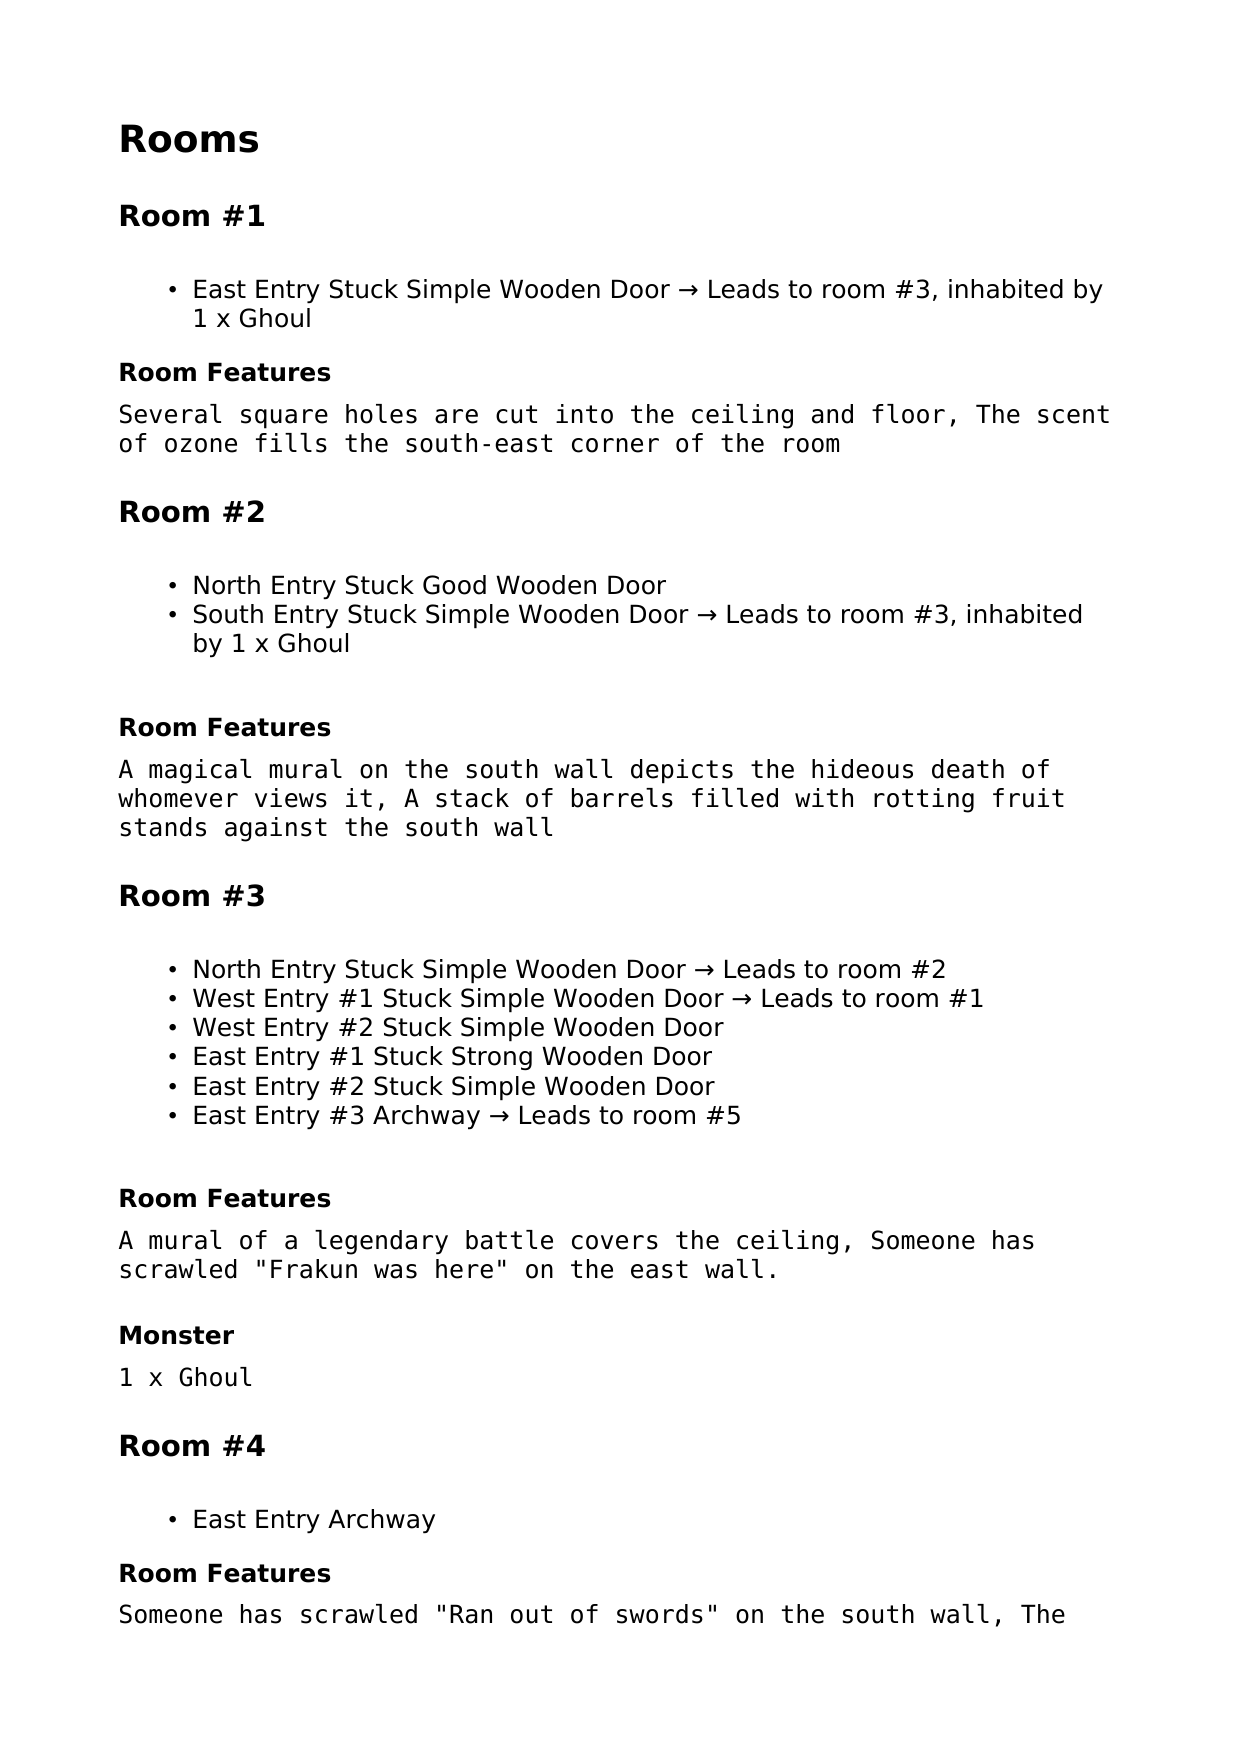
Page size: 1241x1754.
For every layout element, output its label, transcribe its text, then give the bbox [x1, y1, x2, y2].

list West Entry #1 Stuck Simple Wooden Door → Leads to room #1 [177, 984, 1122, 1013]
subtitle Room Features [118, 713, 1122, 742]
subtitle Monster [118, 1321, 1122, 1351]
list East Entry Archway [177, 1505, 1122, 1534]
subtitle Room Features [118, 1559, 1122, 1588]
text A magical mural on the south wall depicts the hideous death of whomever views it, A stack of barrels filled with rotting fruit stands against the south wall [118, 755, 1122, 842]
list North Entry Stuck Simple Wooden Door → Leads to room #2 [177, 955, 1122, 984]
list East Entry Stuck Simple Wooden Door → Leads to room #3, inhabited by 1 x Ghoul [177, 275, 1122, 333]
subtitle Room #4 [118, 1429, 1122, 1463]
list East Entry #2 Stuck Simple Wooden Door [177, 1072, 1122, 1101]
text Someone has scrawled "Ran out of swords" on the south wall, The [118, 1601, 1122, 1630]
text 1 x Ghoul [118, 1363, 1122, 1392]
subtitle Room #3 [118, 879, 1122, 913]
subtitle Room #2 [118, 495, 1122, 529]
list South Entry Stuck Simple Wooden Door → Leads to room #3, inhabited by 1 x Ghoul [177, 600, 1122, 659]
list East Entry #3 Archway → Leads to room #5 [177, 1101, 1122, 1130]
subtitle Rooms [118, 118, 1122, 162]
subtitle Room Features [118, 358, 1122, 388]
list West Entry #2 Stuck Simple Wooden Door [177, 1013, 1122, 1043]
subtitle Room Features [118, 1184, 1122, 1214]
subtitle Room #1 [118, 199, 1122, 233]
list East Entry #1 Stuck Strong Wooden Door [177, 1043, 1122, 1072]
text A mural of a legendary battle covers the ceiling, Someone has scrawled "Frakun was here" on the east wall. [118, 1226, 1122, 1284]
text Several square holes are cut into the ceiling and floor, The scent of ozone fills the south-east corner of the room [118, 400, 1122, 458]
list North Entry Stuck Good Wooden Door [177, 571, 1122, 600]
